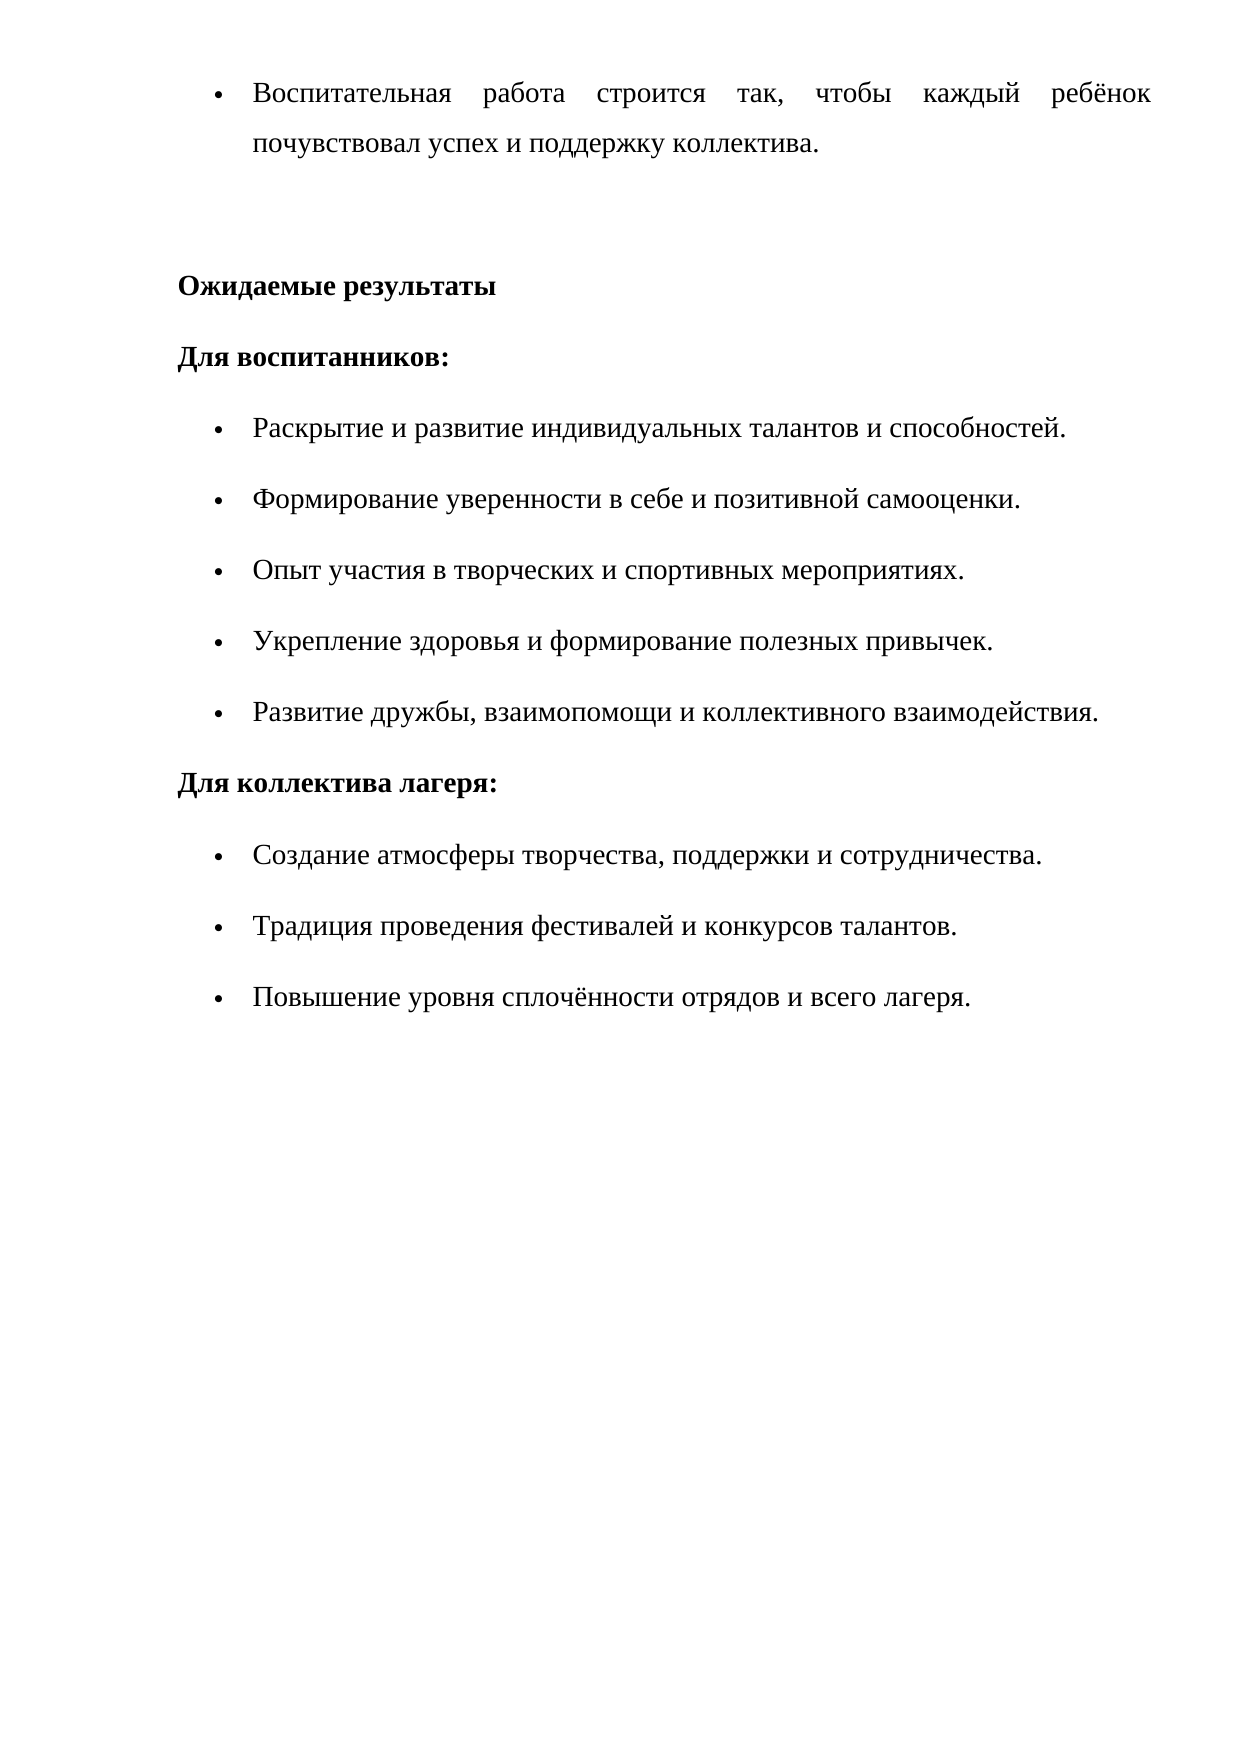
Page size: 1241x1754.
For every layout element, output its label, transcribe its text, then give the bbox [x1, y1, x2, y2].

list Повышение уровня сплочённости отрядов и всего лагеря. [215, 979, 1152, 1013]
list Раскрытие и развитие индивидуальных талантов и способностей. [215, 410, 1152, 443]
text Для воспитанников: [177, 339, 1152, 372]
text Для коллектива лагеря: [177, 766, 1152, 799]
list Развитие дружбы, взаимопомощи и коллективного взаимодействия. [215, 694, 1152, 728]
list Создание атмосферы творчества, поддержки и сотрудничества. [215, 837, 1152, 870]
list Традиция проведения фестивалей и конкурсов талантов. [215, 908, 1152, 941]
list Укрепление здоровья и формирование полезных привычек. [215, 623, 1152, 657]
list Опыт участия в творческих и спортивных мероприятиях. [215, 552, 1152, 586]
text Ожидаемые результаты [177, 268, 1152, 301]
list Воспитательная работа строится так, чтобы каждый ребёнок почувствовал успех и поддержку коллектива. [215, 75, 1152, 159]
list Формирование уверенности в себе и позитивной самооценки. [215, 481, 1152, 514]
